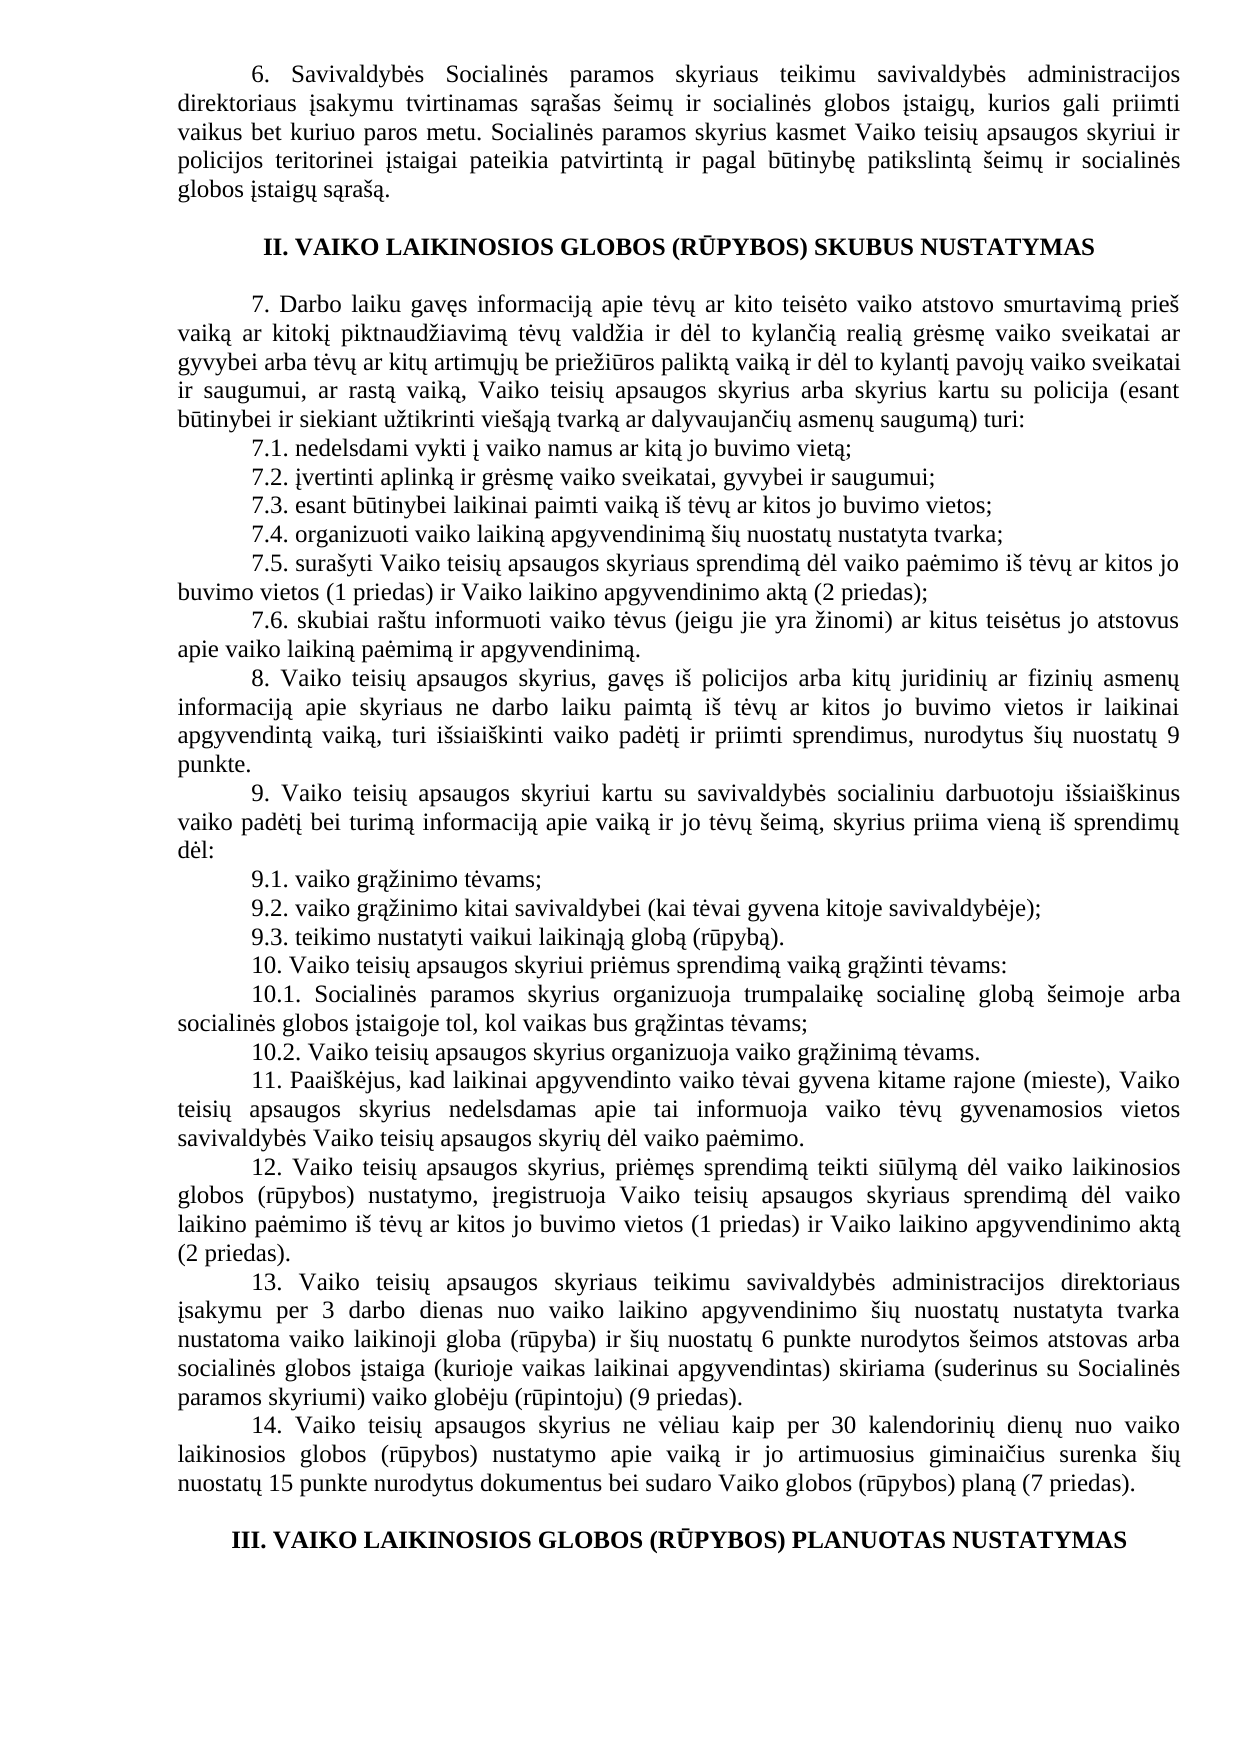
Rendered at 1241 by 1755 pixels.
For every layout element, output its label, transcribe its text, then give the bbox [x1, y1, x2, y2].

text 7.4. organizuoti vaiko laikiną apgyvendinimą šių nuostatų nustatyta tvarka; [177, 519, 1181, 548]
text 7.2. įvertinti aplinką ir grėsmę vaiko sveikatai, gyvybei ir saugumui; [177, 462, 1181, 490]
text 12. Vaiko teisių apsaugos skyrius, priėmęs sprendimą teikti siūlymą dėl vaiko laikinosios globos (rūpybos) nustatymo, įregistruoja Vaiko teisių apsaugos skyriaus sprendimą dėl vaiko laikino paėmimo iš tėvų ar kitos jo buvimo vietos (1 priedas) ir Vaiko laikino apgyvendinimo aktą (2 priedas). [177, 1152, 1181, 1267]
text 14. Vaiko teisių apsaugos skyrius ne vėliau kaip per 30 kalendorinių dienų nuo vaiko laikinosios globos (rūpybos) nustatymo apie vaiką ir jo artimuosius giminaičius surenka šių nuostatų 15 punkte nurodytus dokumentus bei sudaro Vaiko globos (rūpybos) planą (7 priedas). [177, 1410, 1181, 1497]
text 9.2. vaiko grąžinimo kitai savivaldybei (kai tėvai gyvena kitoje savivaldybėje); [177, 893, 1181, 922]
text 7. Darbo laiku gavęs informaciją apie tėvų ar kito teisėto vaiko atstovo smurtavimą prieš vaiką ar kitokį piktnaudžiavimą tėvų valdžia ir dėl to kylančią realią grėsmę vaiko sveikatai ar gyvybei arba tėvų ar kitų artimųjų be priežiūros paliktą vaiką ir dėl to kylantį pavojų vaiko sveikatai ir saugumui, ar rastą vaiką, Vaiko teisių apsaugos skyrius arba skyrius kartu su policija (esant būtinybei ir siekiant užtikrinti viešąją tvarką ar dalyvaujančių asmenų saugumą) turi: [177, 289, 1181, 433]
text 7.1. nedelsdami vykti į vaiko namus ar kitą jo buvimo vietą; [177, 433, 1181, 462]
text 13. Vaiko teisių apsaugos skyriaus teikimu savivaldybės administracijos direktoriaus įsakymu per 3 darbo dienas nuo vaiko laikino apgyvendinimo šių nuostatų nustatyta tvarka nustatoma vaiko laikinoji globa (rūpyba) ir šių nuostatų 6 punkte nurodytos šeimos atstovas arba socialinės globos įstaiga (kurioje vaikas laikinai apgyvendintas) skiriama (suderinus su Socialinės paramos skyriumi) vaiko globėju (rūpintoju) (9 priedas). [177, 1267, 1181, 1410]
text 8. Vaiko teisių apsaugos skyrius, gavęs iš policijos arba kitų juridinių ar fizinių asmenų informaciją apie skyriaus ne darbo laiku paimtą iš tėvų ar kitos jo buvimo vietos ir laikinai apgyvendintą vaiką, turi išsiaiškinti vaiko padėtį ir priimti sprendimus, nurodytus šių nuostatų 9 punkte. [177, 663, 1181, 778]
text 7.6. skubiai raštu informuoti vaiko tėvus (jeigu jie yra žinomi) ar kitus teisėtus jo atstovus apie vaiko laikiną paėmimą ir apgyvendinimą. [177, 605, 1181, 663]
text 10. Vaiko teisių apsaugos skyriui priėmus sprendimą vaiką grąžinti tėvams: [177, 950, 1181, 979]
text 10.1. Socialinės paramos skyrius organizuoja trumpalaikę socialinę globą šeimoje arba socialinės globos įstaigoje tol, kol vaikas bus grąžintas tėvams; [177, 979, 1181, 1037]
text 9. Vaiko teisių apsaugos skyriui kartu su savivaldybės socialiniu darbuotoju išsiaiškinus vaiko padėtį bei turimą informaciją apie vaiką ir jo tėvų šeimą, skyrius priima vieną iš sprendimų dėl: [177, 778, 1181, 864]
text III. VAIKO LAIKINOSIOS GLOBOS (RŪPYBOS) PLANUOTAS NUSTATYMAS [177, 1525, 1181, 1554]
text 7.3. esant būtinybei laikinai paimti vaiką iš tėvų ar kitos jo buvimo vietos; [177, 490, 1181, 519]
text II. VAIKO LAIKINOSIOS GLOBOS (RŪPYBOS) SKUBUS NUSTATYMAS [177, 232, 1181, 260]
text 6. Savivaldybės Socialinės paramos skyriaus teikimu savivaldybės administracijos direktoriaus įsakymu tvirtinamas sąrašas šeimų ir socialinės globos įstaigų, kurios gali priimti vaikus bet kuriuo paros metu. Socialinės paramos skyrius kasmet Vaiko teisių apsaugos skyriui ir policijos teritorinei įstaigai pateikia patvirtintą ir pagal būtinybę patikslintą šeimų ir socialinės globos įstaigų sąrašą. [177, 59, 1181, 203]
text 9.1. vaiko grąžinimo tėvams; [177, 864, 1181, 893]
text 7.5. surašyti Vaiko teisių apsaugos skyriaus sprendimą dėl vaiko paėmimo iš tėvų ar kitos jo buvimo vietos (1 priedas) ir Vaiko laikino apgyvendinimo aktą (2 priedas); [177, 548, 1181, 605]
text 10.2. Vaiko teisių apsaugos skyrius organizuoja vaiko grąžinimą tėvams. [177, 1037, 1181, 1065]
text 9.3. teikimo nustatyti vaikui laikinąją globą (rūpybą). [177, 922, 1181, 950]
text 11. Paaiškėjus, kad laikinai apgyvendinto vaiko tėvai gyvena kitame rajone (mieste), Vaiko teisių apsaugos skyrius nedelsdamas apie tai informuoja vaiko tėvų gyvenamosios vietos savivaldybės Vaiko teisių apsaugos skyrių dėl vaiko paėmimo. [177, 1065, 1181, 1152]
